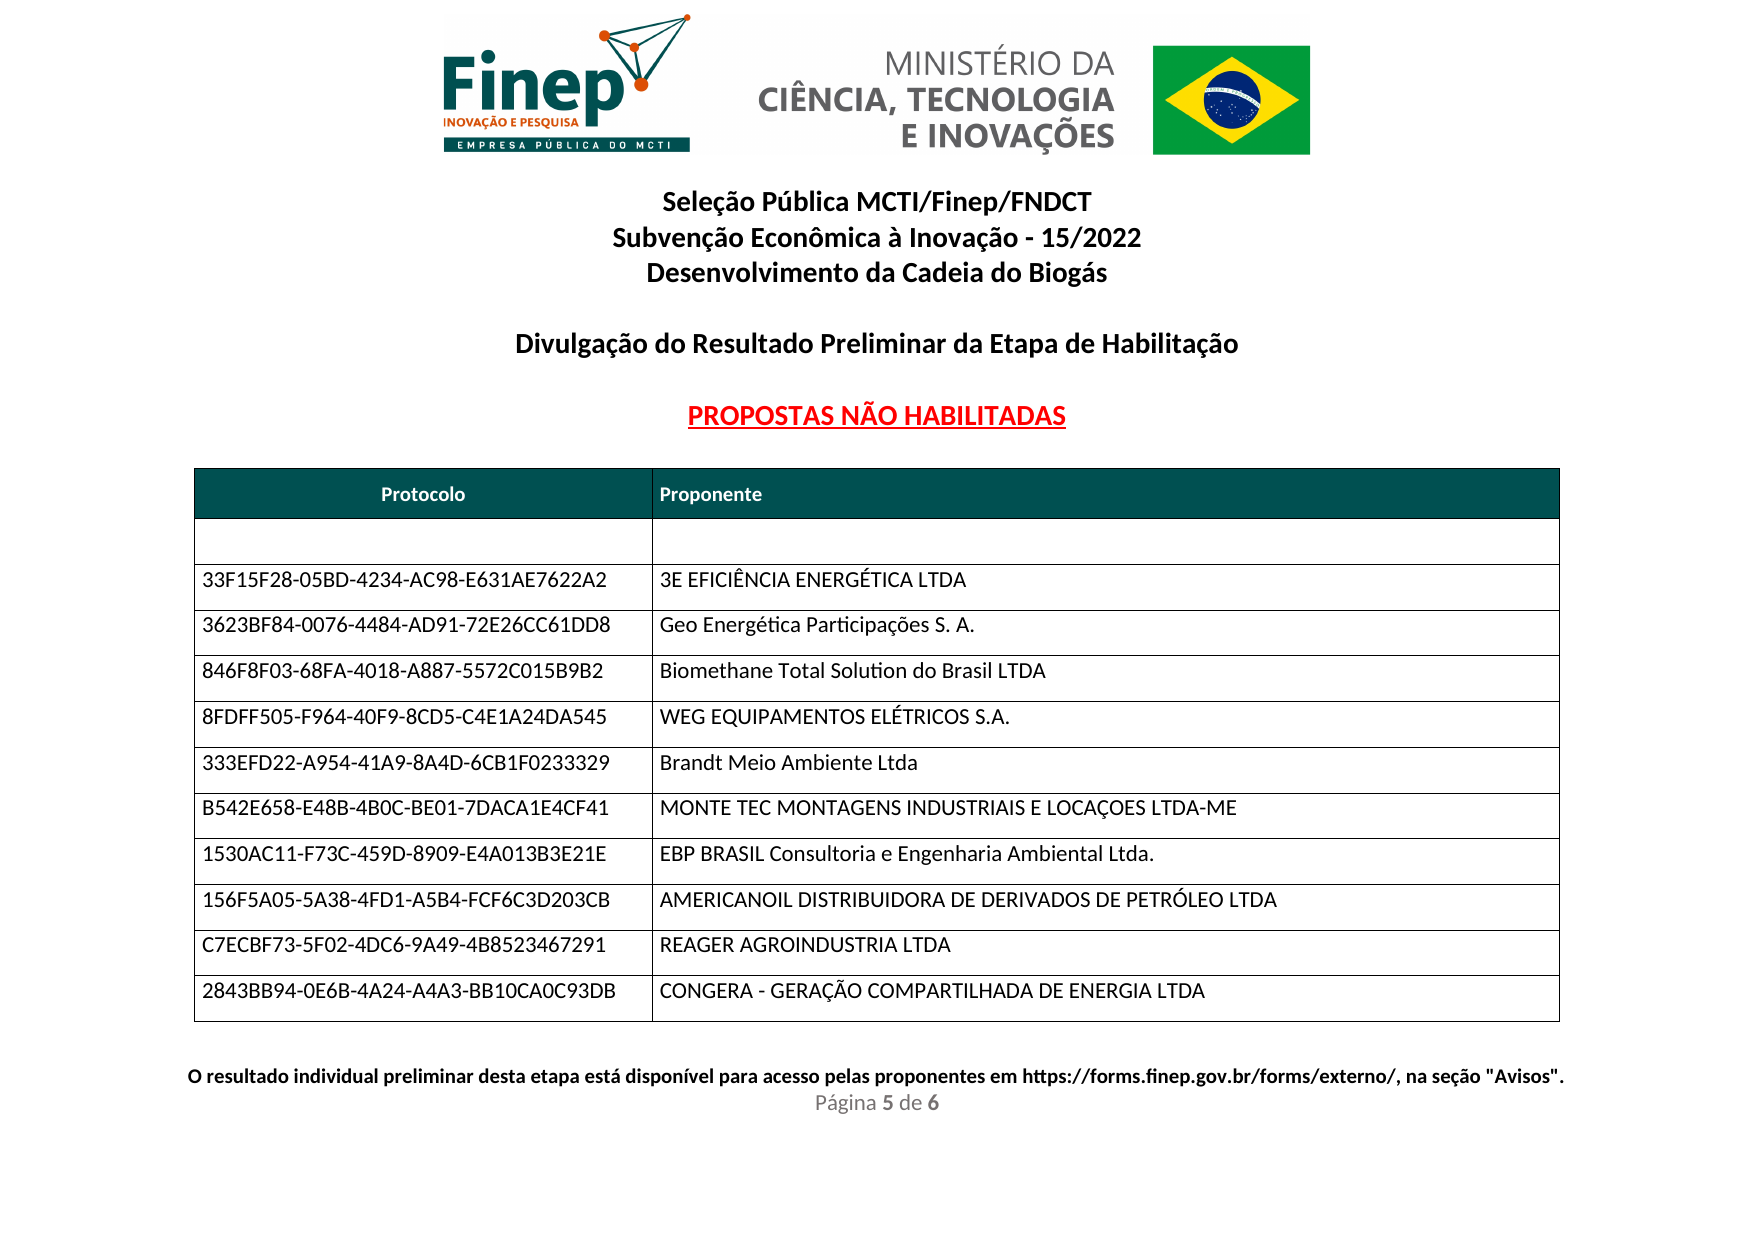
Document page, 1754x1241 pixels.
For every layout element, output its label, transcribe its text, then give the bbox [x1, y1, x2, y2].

table_cell 333EFD22-A954-41A9-8A4D-6CB1F0233329 [195, 748, 652, 792]
table_cell WEG EQUIPAMENTOS ELÉTRICOS S.A. [653, 702, 1559, 747]
table_cell 1530AC11-F73C-459D-8909-E4A013B3E21E [195, 839, 652, 884]
table_cell 156F5A05-5A38-4FD1-A5B4-FCF6C3D203CB [195, 885, 652, 929]
table_cell [195, 519, 652, 564]
table_cell B542E658-E48B-4B0C-BE01-7DACA1E4CF41 [195, 794, 652, 838]
table_cell [653, 519, 1559, 564]
table_cell Biomethane Total Solution do Brasil LTDA [653, 656, 1559, 701]
table_cell 2843BB94-0E6B-4A24-A4A3-BB10CA0C93DB [195, 976, 652, 1021]
table_header Proponente [653, 469, 1559, 518]
table_header Protocolo [195, 469, 652, 518]
table_cell Geo Energética Participações S. A. [653, 611, 1559, 655]
table_cell 33F15F28-05BD-4234-AC98-E631AE7622A2 [195, 565, 652, 609]
table_cell 3623BF84-0076-4484-AD91-72E26CC61DD8 [195, 611, 652, 655]
table_cell C7ECBF73-5F02-4DC6-9A49-4B8523467291 [195, 931, 652, 975]
table_cell 846F8F03-68FA-4018-A887-5572C015B9B2 [195, 656, 652, 701]
table_cell MONTE TEC MONTAGENS INDUSTRIAIS E LOCAÇOES LTDA-ME [653, 794, 1559, 838]
table_cell AMERICANOIL DISTRIBUIDORA DE DERIVADOS DE PETRÓLEO LTDA [653, 885, 1559, 929]
table_cell REAGER AGROINDUSTRIA LTDA [653, 931, 1559, 975]
table_cell CONGERA - GERAÇÃO COMPARTILHADA DE ENERGIA LTDA [653, 976, 1559, 1021]
table_cell EBP BRASIL Consultoria e Engenharia Ambiental Ltda. [653, 839, 1559, 884]
table_cell Brandt Meio Ambiente Ltda [653, 748, 1559, 792]
table_cell 8FDFF505-F964-40F9-8CD5-C4E1A24DA545 [195, 702, 652, 747]
table_cell 3E EFICIÊNCIA ENERGÉTICA LTDA [653, 565, 1559, 609]
